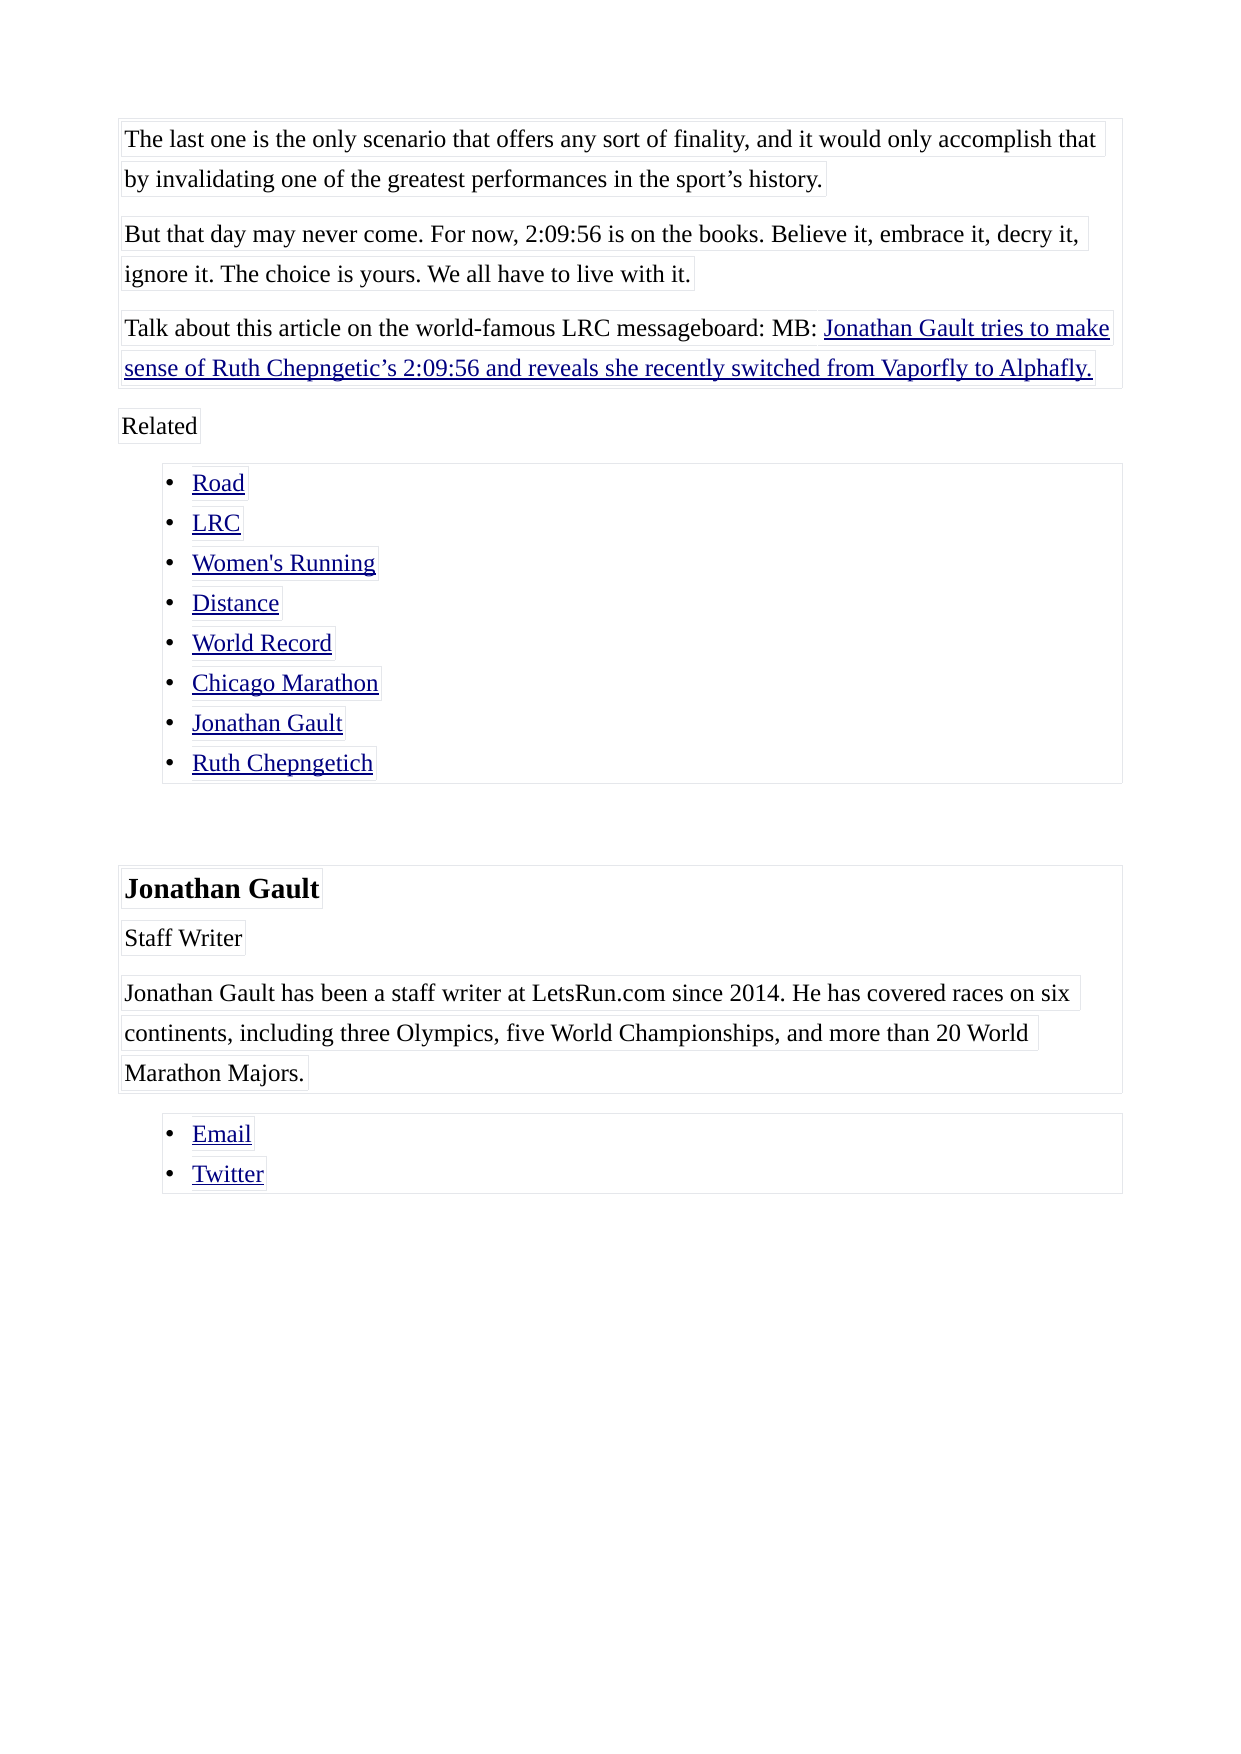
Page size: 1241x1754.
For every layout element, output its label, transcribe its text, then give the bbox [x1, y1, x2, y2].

list Twitter [163, 1153, 1122, 1193]
text Staff Writer [119, 917, 1122, 955]
text The last one is the only scenario that offers any sort of finality, and it would only accomplish that by invalidating one of the greatest performances in the sport’s history. [119, 119, 1122, 196]
list Ruth Chepngetich [163, 742, 1122, 783]
list World Record [163, 622, 1122, 660]
text Related [119, 409, 200, 443]
list Chicago Marathon [163, 662, 1122, 700]
list Distance [163, 582, 1122, 620]
text Jonathan Gault has been a staff writer at LetsRun.com since 2014. He has covered races on six continents, including three Olympics, five World Championships, and more than 20 World Marathon Majors. [119, 972, 1122, 1093]
text Talk about this article on the world-famous LRC messageboard: MB: Jonathan Gault tries to make sense of Ruth Chepngetic’s 2:09:56 and reveals she recently switched from Vaporfly to Alphafly. [119, 307, 1122, 388]
list Road [163, 464, 1122, 500]
list Jonathan Gault [163, 702, 1122, 740]
text [201, 408, 1122, 443]
list Women's Running [163, 542, 1122, 580]
subtitle Jonathan Gault [119, 866, 1122, 908]
list LRC [163, 502, 1122, 540]
list Email [163, 1114, 1122, 1150]
text But that day may never come. For now, 2:09:56 is on the books. Believe it, embrace it, decry it, ignore it. The choice is yours. We all have to live with it. [119, 213, 1122, 291]
